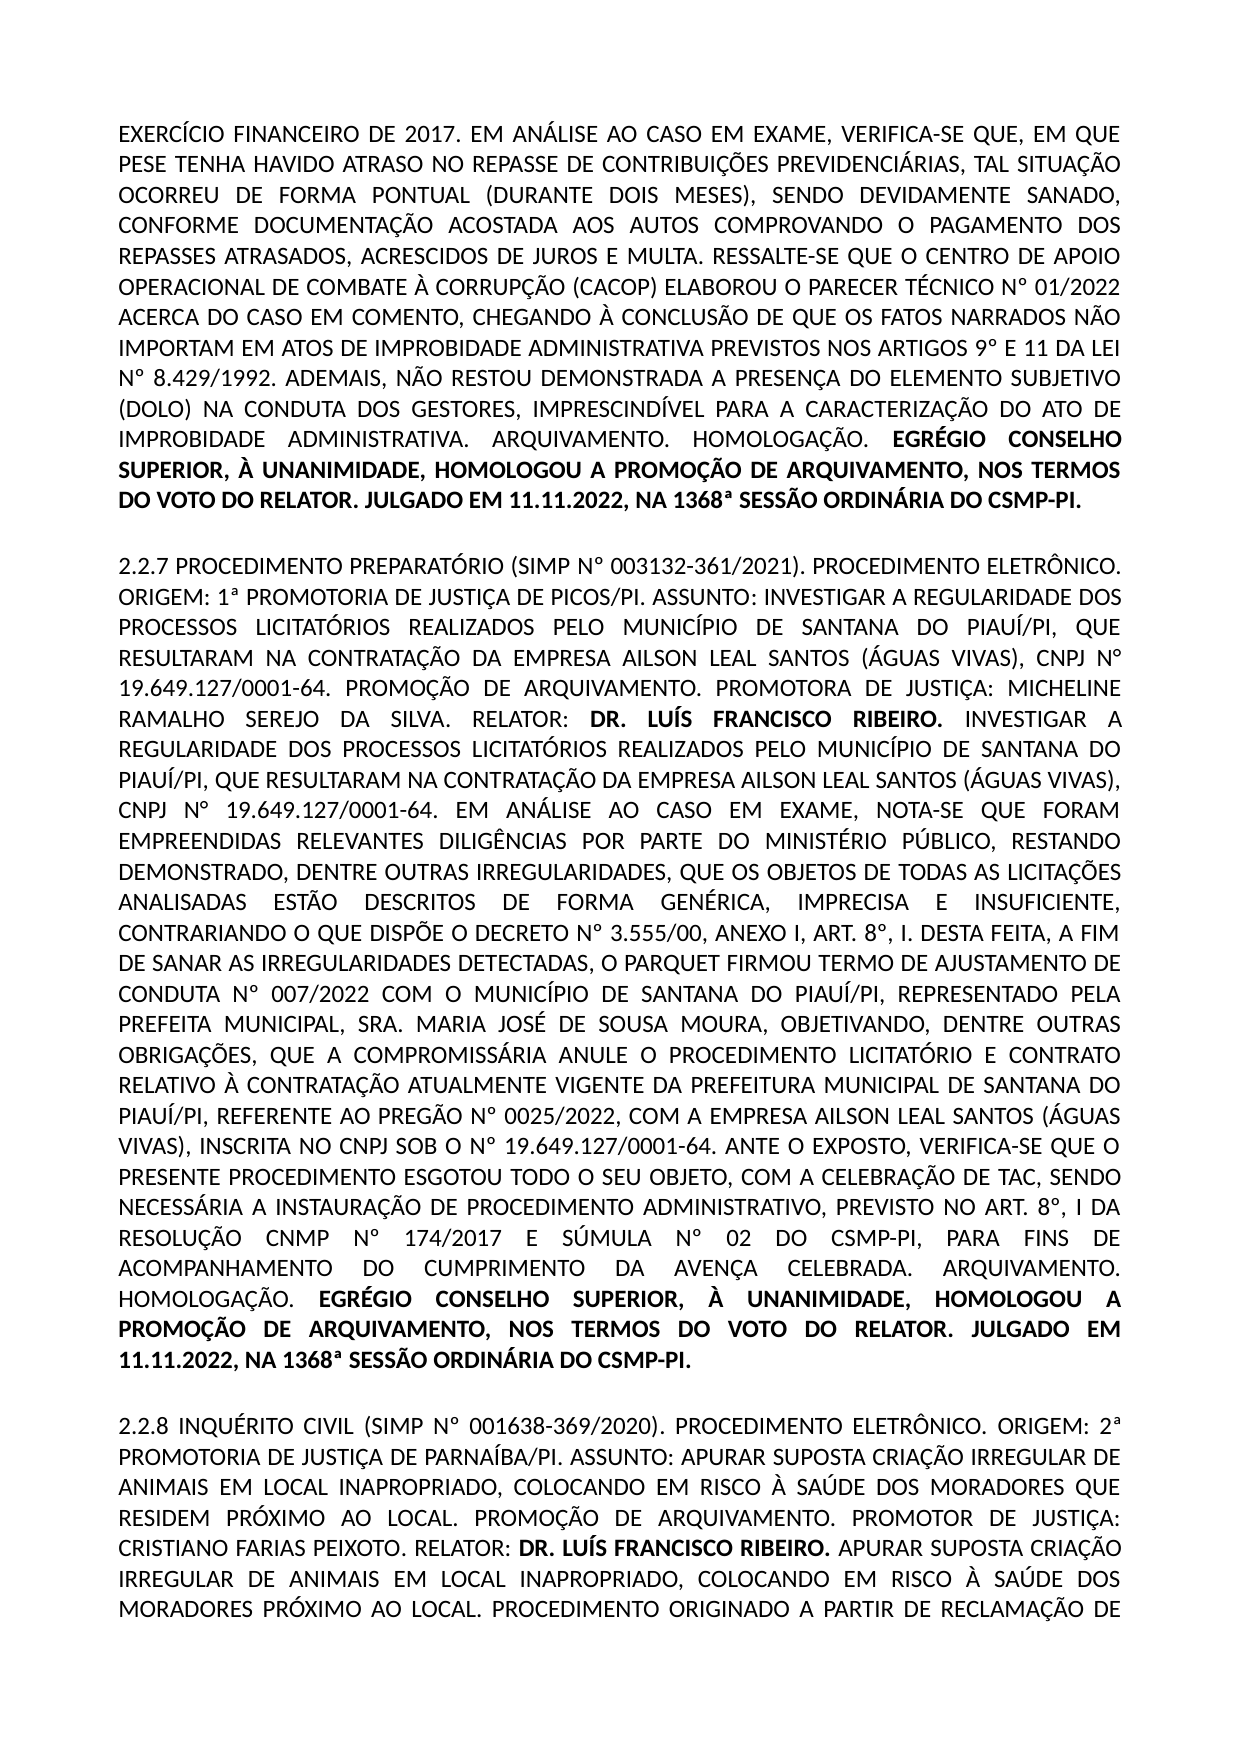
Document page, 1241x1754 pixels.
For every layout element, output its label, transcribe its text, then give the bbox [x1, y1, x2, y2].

text 2.2.8 INQUÉRITO CIVIL (SIMP Nº 001638-369/2020). PROCEDIMENTO ELETRÔNICO. ORIGEM: 2ª PROMOTORIA DE JUSTIÇA DE PARNAÍBA/PI. ASSUNTO: APURAR SUPOSTA CRIAÇÃO IRREGULAR DE ANIMAIS EM LOCAL INAPROPRIADO, COLOCANDO EM RISCO À SAÚDE DOS MORADORES QUE RESIDEM PRÓXIMO AO LOCAL. PROMOÇÃO DE ARQUIVAMENTO. PROMOTOR DE JUSTIÇA: CRISTIANO FARIAS PEIXOTO. RELATOR: DR. LUÍS FRANCISCO RIBEIRO. APURAR SUPOSTA CRIAÇÃO IRREGULAR DE ANIMAIS EM LOCAL INAPROPRIADO, COLOCANDO EM RISCO À SAÚDE DOS MORADORES PRÓXIMO AO LOCAL. PROCEDIMENTO ORIGINADO A PARTIR DE RECLAMAÇÃO DE [118, 1410, 1122, 1624]
text EXERCÍCIO FINANCEIRO DE 2017. EM ANÁLISE AO CASO EM EXAME, VERIFICA-SE QUE, EM QUE PESE TENHA HAVIDO ATRASO NO REPASSE DE CONTRIBUIÇÕES PREVIDENCIÁRIAS, TAL SITUAÇÃO OCORREU DE FORMA PONTUAL (DURANTE DOIS MESES), SENDO DEVIDAMENTE SANADO, CONFORME DOCUMENTAÇÃO ACOSTADA AOS AUTOS COMPROVANDO O PAGAMENTO DOS REPASSES ATRASADOS, ACRESCIDOS DE JUROS E MULTA. RESSALTE-SE QUE O CENTRO DE APOIO OPERACIONAL DE COMBATE À CORRUPÇÃO (CACOP) ELABOROU O PARECER TÉCNICO Nº 01/2022 ACERCA DO CASO EM COMENTO, CHEGANDO À CONCLUSÃO DE QUE OS FATOS NARRADOS NÃO IMPORTAM EM ATOS DE IMPROBIDADE ADMINISTRATIVA PREVISTOS NOS ARTIGOS 9º E 11 DA LEI Nº 8.429/1992. ADEMAIS, NÃO RESTOU DEMONSTRADA A PRESENÇA DO ELEMENTO SUBJETIVO (DOLO) NA CONDUTA DOS GESTORES, IMPRESCINDÍVEL PARA A CARACTERIZAÇÃO DO ATO DE IMPROBIDADE ADMINISTRATIVA. ARQUIVAMENTO. HOMOLOGAÇÃO. EGRÉGIO CONSELHO SUPERIOR, À UNANIMIDADE, HOMOLOGOU A PROMOÇÃO DE ARQUIVAMENTO, NOS TERMOS DO VOTO Do RELATOR. JULGADO EM 11.11.2022, NA 1368ª SESSÃO ORDINÁRIA DO CSMP-PI. [118, 118, 1122, 515]
text 2.2.7 PROCEDIMENTO PREPARATÓRIO (SIMP Nº 003132-361/2021). PROCEDIMENTO ELETRÔNICO. ORIGEM: 1ª PROMOTORIA DE JUSTIÇA DE PICOS/PI. ASSUNTO: INVESTIGAR A REGULARIDADE DOS PROCESSOS LICITATÓRIOS REALIZADOS PELO MUNICÍPIO DE SANTANA DO PIAUÍ/PI, QUE RESULTARAM NA CONTRATAÇÃO DA EMPRESA AILSON LEAL SANTOS (ÁGUAS VIVAS), CNPJ N° 19.649.127/0001-64. PROMOÇÃO DE ARQUIVAMENTO. PROMOTORA DE JUSTIÇA: MICHELINE RAMALHO SEREJO DA SILVA. RELATOR: DR. LUÍS FRANCISCO RIBEIRO. INVESTIGAR A REGULARIDADE DOS PROCESSOS LICITATÓRIOS REALIZADOS PELO MUNICÍPIO DE SANTANA DO PIAUÍ/PI, QUE RESULTARAM NA CONTRATAÇÃO DA EMPRESA AILSON LEAL SANTOS (ÁGUAS VIVAS), CNPJ N° 19.649.127/0001-64. EM ANÁLISE AO CASO EM EXAME, NOTA-SE QUE FORAM EMPREENDIDAS RELEVANTES DILIGÊNCIAS POR PARTE DO MINISTÉRIO PÚBLICO, RESTANDO DEMONSTRADO, DENTRE OUTRAS IRREGULARIDADES, QUE OS OBJETOS DE TODAS AS LICITAÇÕES ANALISADAS ESTÃO DESCRITOS DE FORMA GENÉRICA, IMPRECISA E INSUFICIENTE, CONTRARIANDO O QUE DISPÕE O DECRETO Nº 3.555/00, ANEXO I, ART. 8º, I. DESTA FEITA, A FIM DE SANAR AS IRREGULARIDADES DETECTADAS, O PARQUET FIRMOU TERMO DE AJUSTAMENTO DE CONDUTA Nº 007/2022 COM O MUNICÍPIO DE SANTANA DO PIAUÍ/PI, REPRESENTADO PELA PREFEITA MUNICIPAL, SRA. MARIA JOSÉ DE SOUSA MOURA, OBJETIVANDO, DENTRE OUTRAS OBRIGAÇÕES, QUE A COMPROMISSÁRIA ANULE O PROCEDIMENTO LICITATÓRIO E CONTRATO RELATIVO À CONTRATAÇÃO ATUALMENTE VIGENTE DA PREFEITURA MUNICIPAL DE SANTANA DO PIAUÍ/PI, REFERENTE AO PREGÃO Nº 0025/2022, COM A EMPRESA AILSON LEAL SANTOS (ÁGUAS VIVAS), INSCRITA NO CNPJ SOB O Nº 19.649.127/0001-64. ANTE O EXPOSTO, VERIFICA-SE QUE O PRESENTE PROCEDIMENTO ESGOTOU TODO O SEU OBJETO, COM A CELEBRAÇÃO DE TAC, SENDO NECESSÁRIA A INSTAURAÇÃO DE PROCEDIMENTO ADMINISTRATIVO, PREVISTO NO ART. 8º, I DA RESOLUÇÃO CNMP Nº 174/2017 E SÚMULA Nº 02 DO CSMP-PI, PARA FINS DE ACOMPANHAMENTO DO CUMPRIMENTO DA AVENÇA CELEBRADA. ARQUIVAMENTO. HOMOLOGAÇÃO. EGRÉGIO CONSELHO SUPERIOR, À UNANIMIDADE, HOMOLOGOU A PROMOÇÃO DE ARQUIVAMENTO, NOS TERMOS DO VOTO Do RELATOR. JULGADO EM 11.11.2022, NA 1368ª SESSÃO ORDINÁRIA DO CSMP-PI. [118, 551, 1122, 1374]
